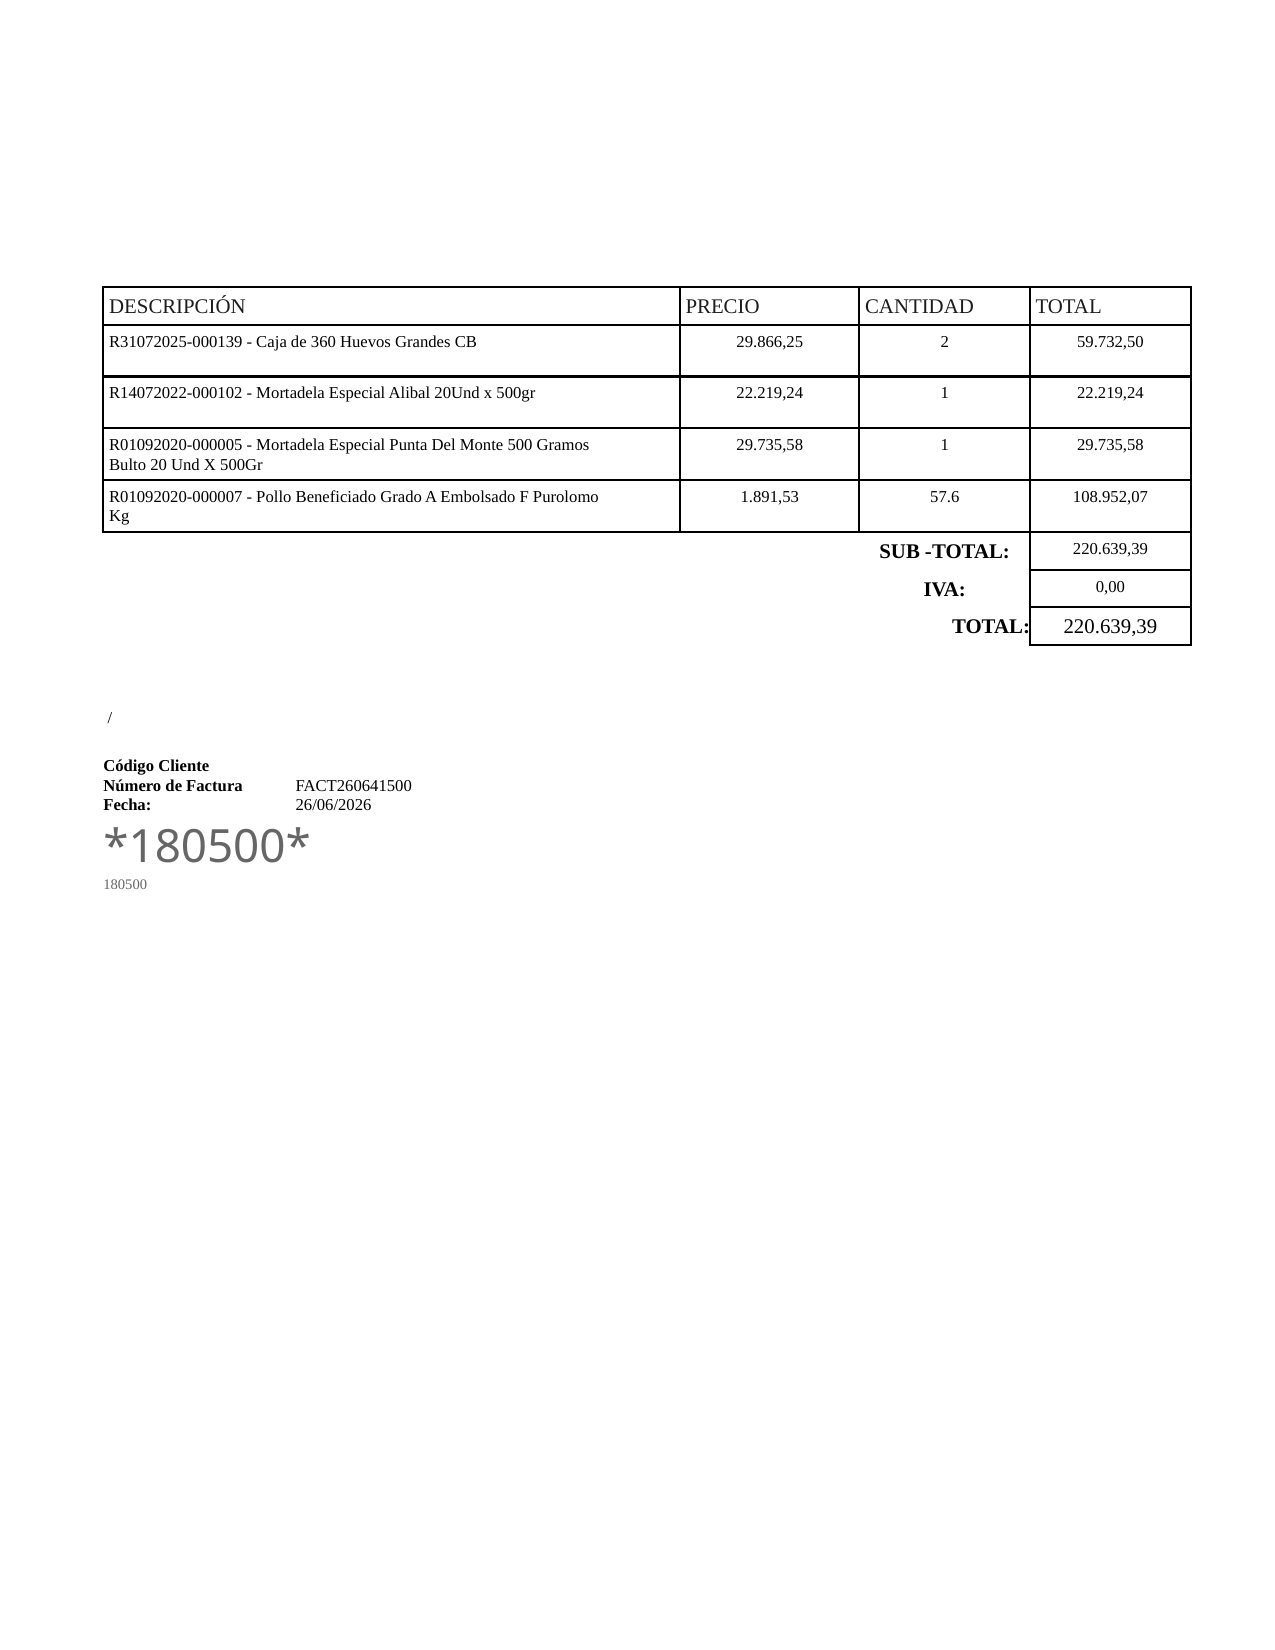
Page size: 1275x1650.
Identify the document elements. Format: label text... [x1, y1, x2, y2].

table_cell 59.732,50 [1031, 326, 1190, 375]
table_cell 29.735,58 [681, 429, 858, 479]
table_header [295, 756, 517, 775]
table_cell R31072025-000139 - Caja de 360 Huevos Grandes CB [104, 326, 679, 375]
table_cell 0,00 [1031, 571, 1190, 606]
text 180500 [103, 876, 1137, 893]
table_cell 1 [860, 378, 1029, 427]
table_cell 1.891,53 [681, 481, 858, 531]
table_cell / [103, 708, 858, 727]
table_cell SUB -TOTAL: [859, 533, 1029, 569]
table_header DESCRIPCIÓN [104, 288, 679, 323]
table_cell 22.219,24 [1031, 378, 1190, 427]
table_cell R01092020-000005 - Mortadela Especial Punta Del Monte 500 Gramos Bulto 20 Und X 500Gr [104, 429, 679, 479]
table_cell 220.639,39 [1031, 608, 1190, 644]
table_header PRECIO [681, 288, 858, 323]
table_header Código Cliente [103, 756, 295, 775]
table_cell Fecha: [103, 795, 295, 814]
table_cell 1 [860, 429, 1029, 479]
table_cell Número de Factura [103, 775, 295, 794]
table_cell 26/06/2026 [295, 795, 517, 814]
table_cell 108.952,07 [1031, 481, 1190, 531]
table_cell [103, 689, 858, 708]
table_cell 2 [860, 326, 1029, 375]
text *180500* [103, 814, 1137, 876]
table_cell [103, 533, 859, 644]
table_header [103, 646, 858, 670]
table_cell 220.639,39 [1031, 533, 1190, 569]
table_cell IVA: [859, 569, 1029, 606]
table_header TOTAL [1031, 288, 1190, 323]
table_header CANTIDAD [860, 288, 1029, 323]
table_cell 29.735,58 [1031, 429, 1190, 479]
table_cell [103, 670, 858, 689]
table_cell TOTAL: [859, 606, 1029, 644]
table_cell 57.6 [860, 481, 1029, 531]
table_cell R01092020-000007 - Pollo Beneficiado Grado A Embolsado F Purolomo Kg [104, 481, 679, 531]
table_cell FACT260641500 [295, 775, 517, 794]
table_cell 29.866,25 [681, 326, 858, 375]
table_cell 22.219,24 [681, 378, 858, 427]
table_cell R14072022-000102 - Mortadela Especial Alibal 20Und x 500gr [104, 378, 679, 427]
